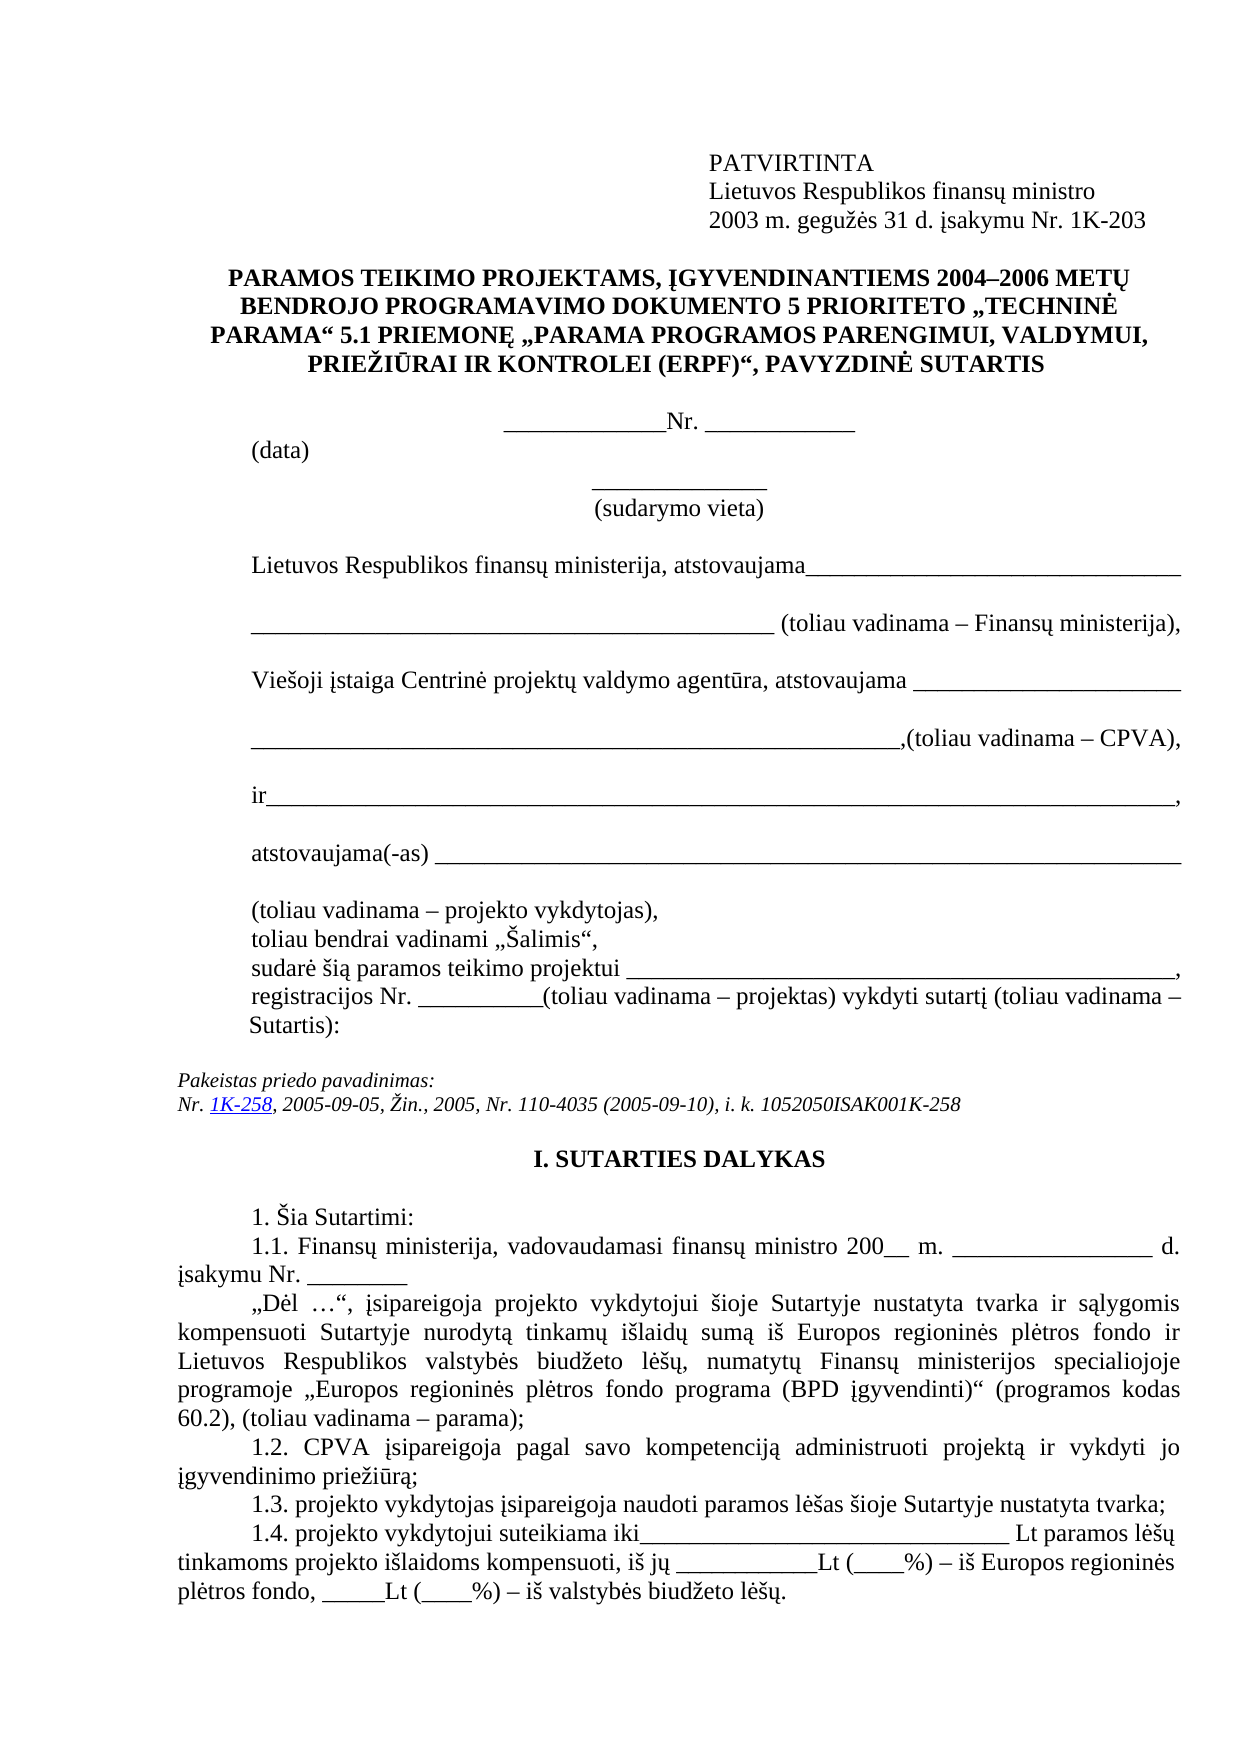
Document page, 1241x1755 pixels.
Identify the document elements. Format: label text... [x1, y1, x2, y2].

text 1.4. projekto vykdytojui suteikiama iki Lt paramos lėšų [177, 1518, 1181, 1547]
text 2003 m. gegužės 31 d. įsakymu Nr. 1K-203 [177, 205, 1181, 234]
text 1.3. projekto vykdytojas įsipareigoja naudoti paramos lėšas šioje Sutartyje nustatyta tvarka; [177, 1489, 1181, 1518]
text Pakeistas priedo pavadinimas: [177, 1068, 1181, 1092]
text 1.1. Finansų ministerija, vadovaudamasi finansų ministro 200__ m. ________________ d. įsakymu Nr. ________ [177, 1231, 1181, 1288]
text Lietuvos Respublikos finansų ministro [177, 176, 1181, 205]
text (sudarymo vieta) [177, 493, 1181, 521]
text toliau bendrai vadinami „Šalimis“, [177, 924, 1181, 953]
text plėtros fondo, _____Lt (____%) – iš valstybės biudžeto lėšų. [177, 1576, 1181, 1604]
text _____________Nr. ____________ [177, 406, 1181, 435]
text PATVIRTINTA [177, 148, 1181, 176]
text sudarė šią paramos teikimo projektui , [177, 953, 1181, 981]
text (data) [177, 435, 1181, 464]
text I. SUTARTIES DALYKAS [177, 1144, 1181, 1173]
text tinkamoms projekto išlaidoms kompensuoti, iš jų Lt (____%) – iš Europos regioninės [177, 1547, 1181, 1576]
text Lietuvos Respublikos finansų ministerija, atstovaujama [177, 550, 1181, 579]
text ______________ [177, 464, 1181, 493]
text PARAMOS TEIKIMO PROJEKTAMS, ĮGYVENDINANTIEMS 2004–2006 METŲ BENDROJO PROGRAMAVIMO DOKUMENTO 5 prioriteto „Techninė PARAMA“ 5.1 priemonę „PARAMA PROGRAMOS PARENGIMUI, VALDYMUI, PRIEŽIŪRAI IR KONTROLEI (ERPF)“, PAVYZDINĖ SUTARTIS [177, 263, 1181, 378]
text (toliau vadinama – projekto vykdytojas), [177, 895, 1181, 924]
text (toliau vadinama – Finansų ministerija), [177, 608, 1181, 636]
text „Dėl …“, įsipareigoja projekto vykdytojui šioje Sutartyje nustatyta tvarka ir sąlygomis kompensuoti Sutartyje nurodytą tinkamų išlaidų sumą iš Europos regioninės plėtros fondo ir Lietuvos Respublikos valstybės biudžeto lėšų, numatytų Finansų ministerijos specialiojoje programoje „Europos regioninės plėtros fondo programa (BPD įgyvendinti)“ (programos kodas 60.2), (toliau vadinama – parama); [177, 1288, 1181, 1432]
text ,(toliau vadinama – CPVA), [177, 723, 1181, 751]
text Nr. 1K-258, 2005-09-05, Žin., 2005, Nr. 110-4035 (2005-09-10), i. k. 1052050ISAK001K-258 [177, 1092, 1181, 1116]
text ir , [177, 780, 1181, 809]
text atstovaujama(-as) [177, 838, 1181, 866]
text 1. Šia Sutartimi: [177, 1202, 1181, 1231]
text Viešoji įstaiga Centrinė projektų valdymo agentūra, atstovaujama [177, 665, 1181, 694]
text registracijos Nr. _________ (toliau vadinama – projektas) vykdyti sutartį (toliau vadinama – Sutartis): [248, 981, 1181, 1039]
text 1.2. CPVA įsipareigoja pagal savo kompetenciją administruoti projektą ir vykdyti jo įgyvendinimo priežiūrą; [177, 1432, 1181, 1489]
